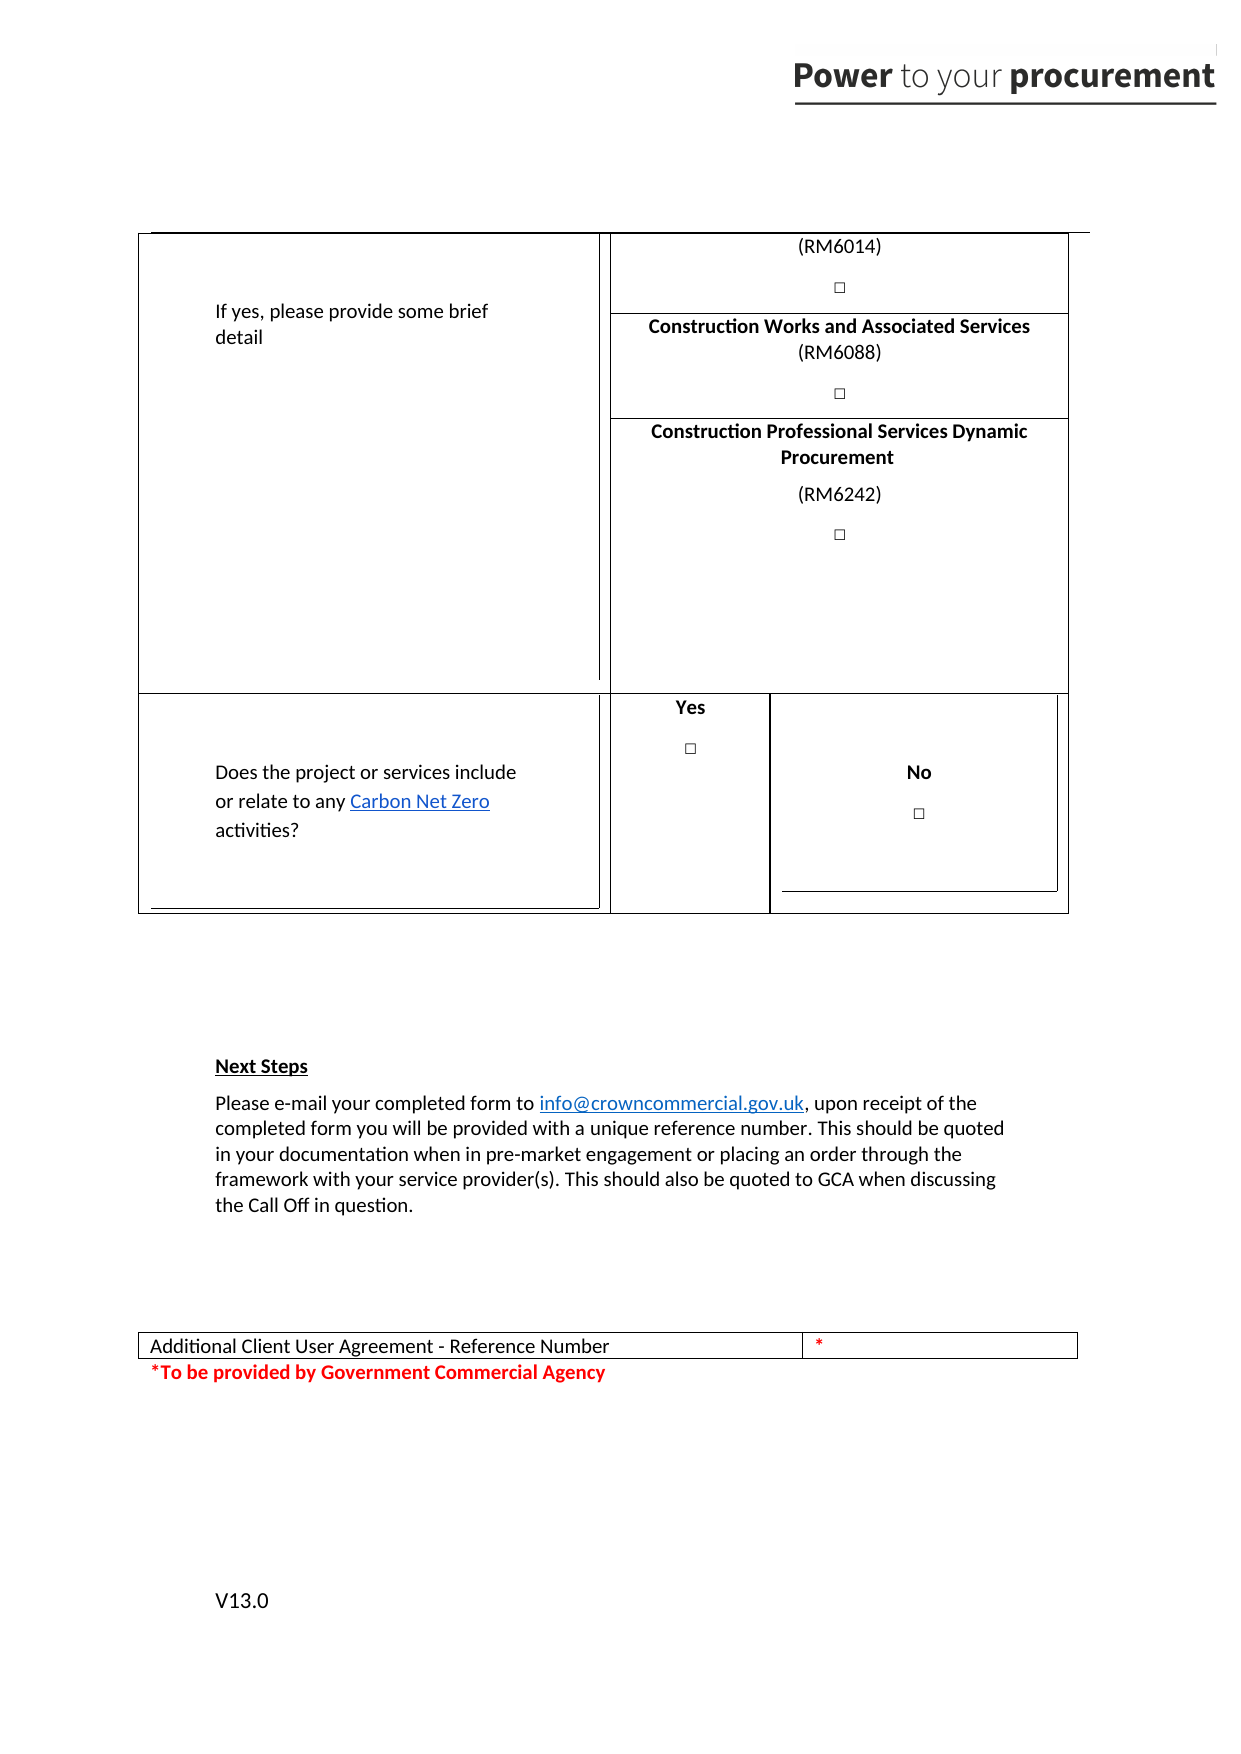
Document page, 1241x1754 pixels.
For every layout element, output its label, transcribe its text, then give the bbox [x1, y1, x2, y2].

table_cell If yes, please provide some brief detail [139, 234, 610, 693]
text Please e-mail your completed form to info@crowncommercial.gov.uk, upon receipt of the completed form you will be provided with a unique reference number. This should be quoted in your documentation when in pre-market engagement or placing an order through the framework with your service provider(s). This should also be quoted to GCA when discussing the Call Off in question. [151, 1025, 1089, 1164]
text *To be provided by Government Commercial Agency [150, 1359, 1090, 1385]
table_cell Construction Professional Services Dynamic Procurement (RM6242) ☐ [611, 419, 1068, 693]
table_header Additional Client User Agreement - Reference Number [139, 1333, 802, 1358]
table_cell Does the project or services include or relate to any Carbon Net Zero activities? [139, 694, 610, 912]
table_cell No ☐ [771, 694, 1068, 912]
table_cell Construction Works and Associated Services (RM6088) ☐ [611, 314, 1068, 418]
table_header * [803, 1333, 1077, 1358]
text Next Steps [151, 988, 1089, 1025]
table_cell Yes ☐ [611, 694, 769, 912]
table_cell (RM6014) ☐ [611, 234, 1068, 312]
